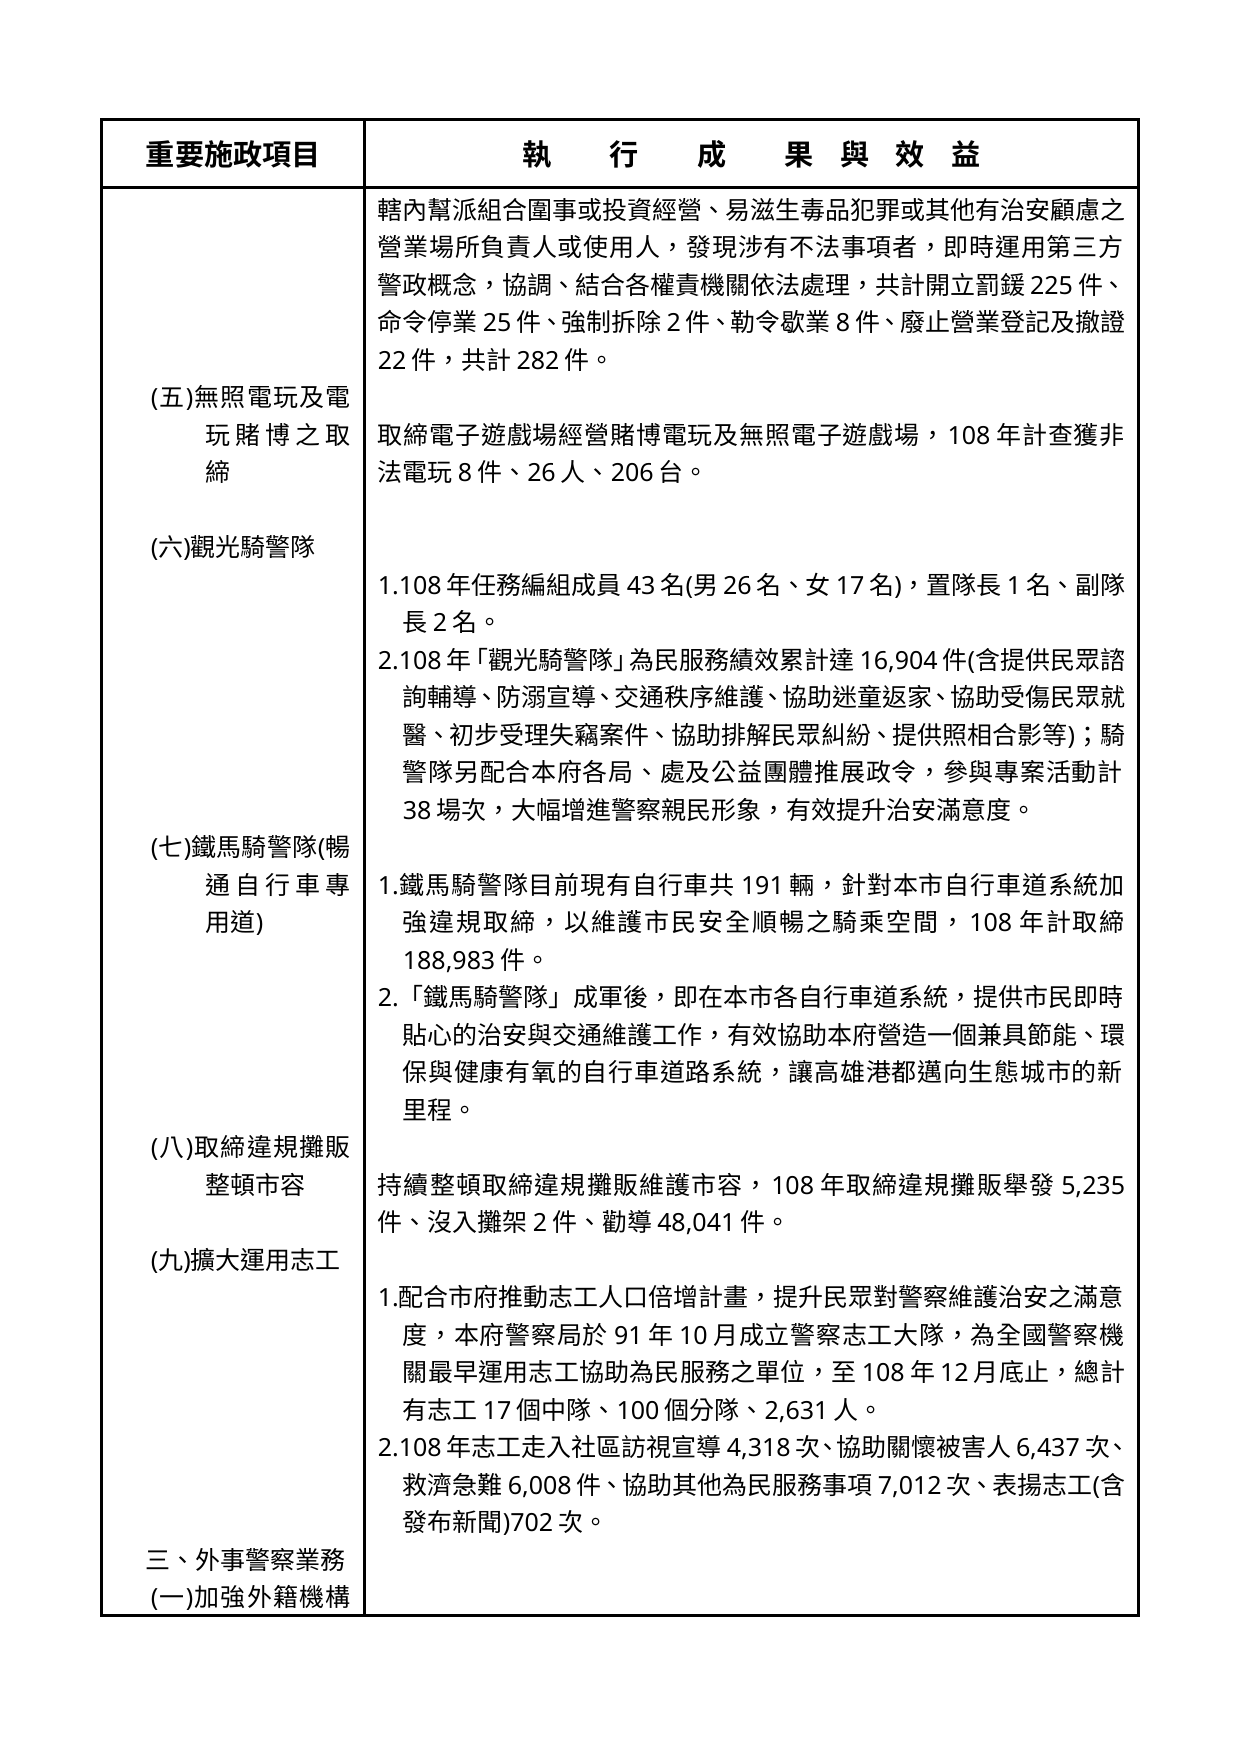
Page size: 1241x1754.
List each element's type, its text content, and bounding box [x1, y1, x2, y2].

table_cell (五)無照電玩及電玩賭博之取締 (六)觀光騎警隊 (七)鐵馬騎警隊(暢通自行車專用道) (八)取締違規攤販整頓市容 (九)擴大運用志工 三、外事警察業務 (一)加強外籍機構 [103, 189, 363, 1614]
table_header 重要施政項目 [103, 121, 363, 186]
table_cell 轄內幫派組合圍事或投資經營、易滋生毒品犯罪或其他有治安顧慮之營業場所負責人或使用人，發現涉有不法事項者，即時運用第三方警政概念，協調、結合各權責機關依法處理，共計開立罰鍰225件、命令停業25件、強制拆除2件、勒令歇業8件、廢止營業登記及撤證22件，共計282件。 取締電子遊戲場經營賭博電玩及無照電子遊戲場，108年計查獲非法電玩8件、26人、206台。 1.108年任務編組成員43名(男26名、女17名)，置隊長1名、副隊長2名。 2.108年「觀光騎警隊」為民服務績效累計達16,904件(含提供民眾諮詢輔導、防溺宣導、交通秩序維護、協助迷童返家、協助受傷民眾就醫、初步受理失竊案件、協助排解民眾糾紛、提供照相合影等)；騎警隊另配合本府各局、處及公益團體推展政令，參與專案活動計38場次，大幅增進警察親民形象，有效提升治安滿意度。 1.鐵馬騎警隊目前現有自行車共191輛，針對本市自行車道系統加強違規取締，以維護市民安全順暢之騎乘空間，108年計取締188,983件。 2.「鐵馬騎警隊」成軍後，即在本市各自行車道系統，提供市民即時貼心的治安與交通維護工作，有效協助本府營造一個兼具節能、環保與健康有氧的自行車道路系統，讓高雄港都邁向生態城市的新里程。 持續整頓取締違規攤販維護市容，108年取締違規攤販舉發5,235件、沒入攤架2件、勸導48,041件。 1.配合市府推動志工人口倍增計畫，提升民眾對警察維護治安之滿意度，本府警察局於91年10月成立警察志工大隊，為全國警察機關最早運用志工協助為民服務之單位，至108年12月底止，總計有志工17個中隊、100個分隊、2,631人。 2.108年志工走入社區訪視宣導4,318次、協助關懷被害人6,437次、救濟急難6,008件、協助其他為民服務事項7,012次、表揚志工(含發布新聞)702次。 [366, 189, 1137, 1614]
table_header 執 行 成 果 與 效 益 [366, 121, 1137, 186]
